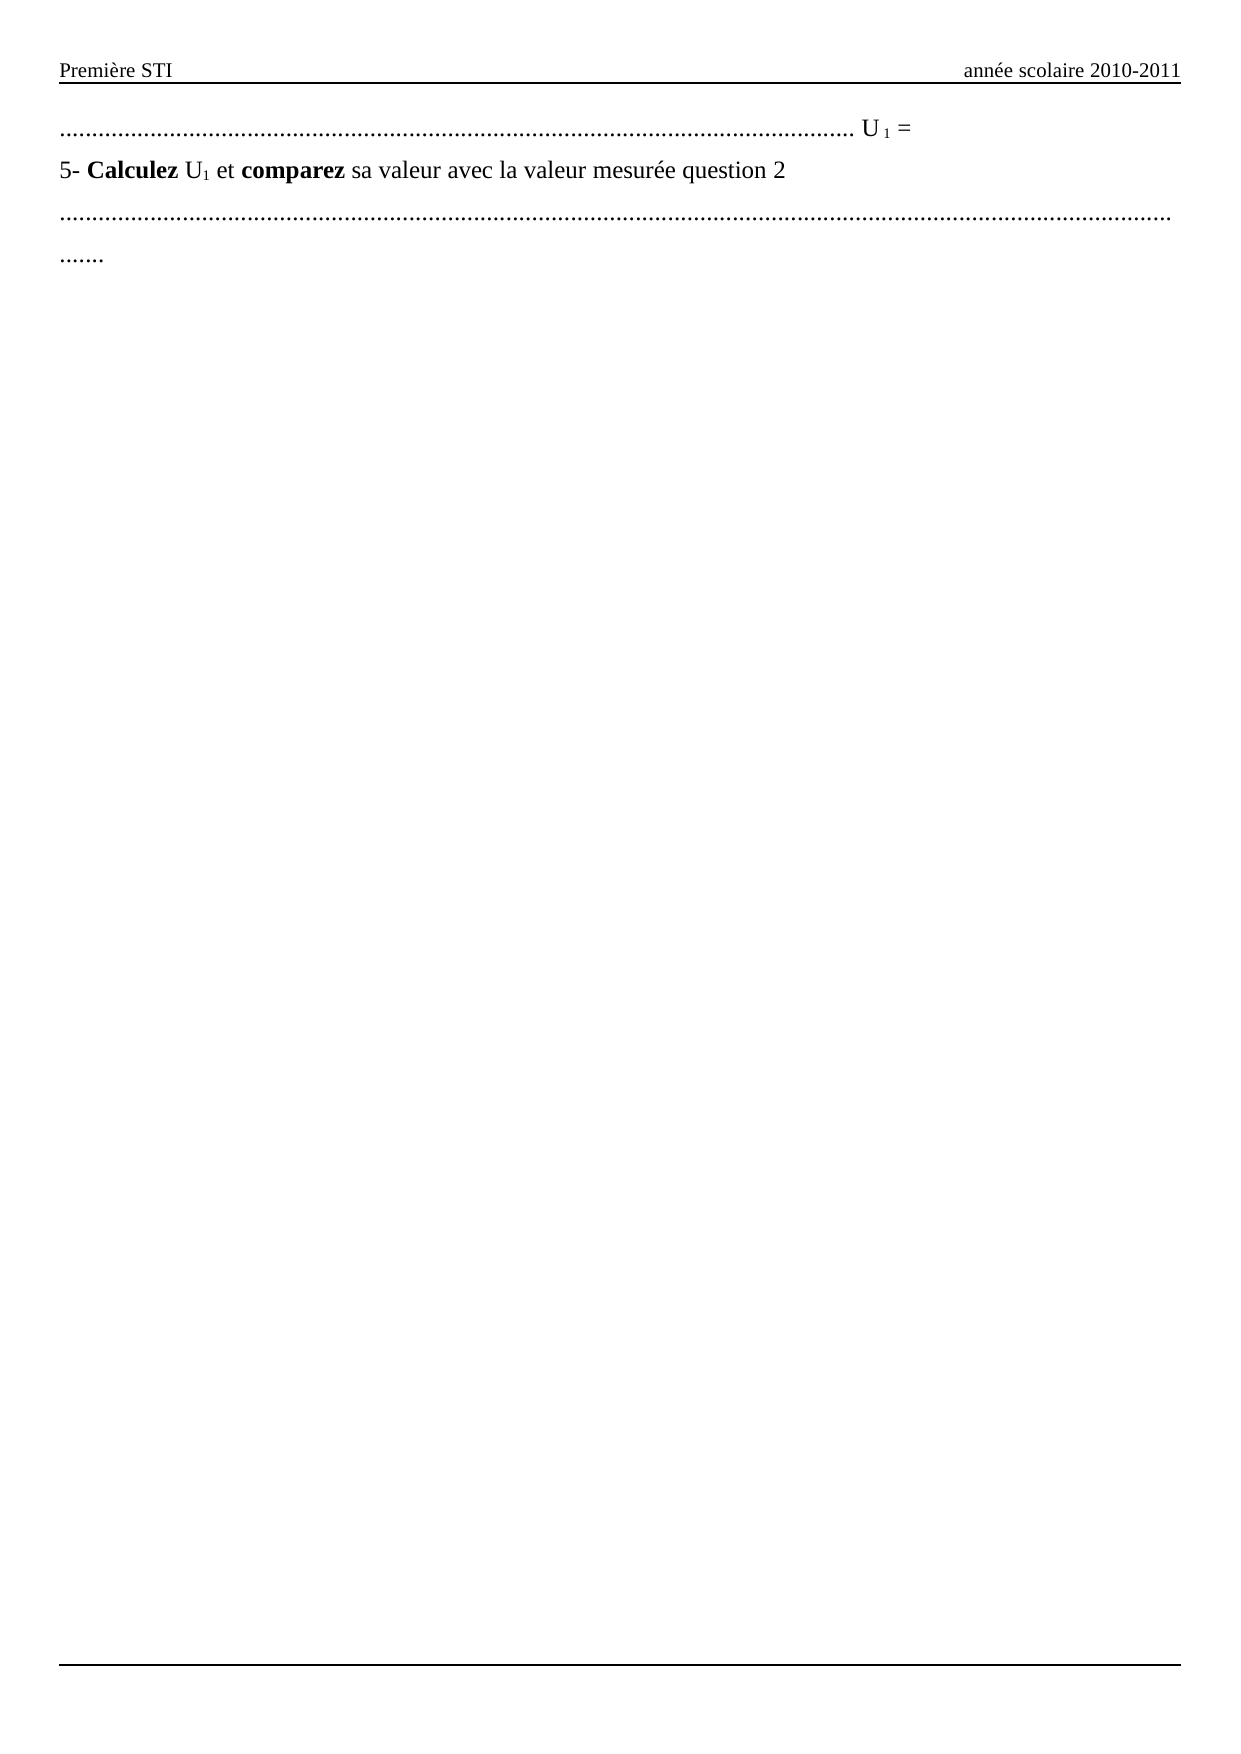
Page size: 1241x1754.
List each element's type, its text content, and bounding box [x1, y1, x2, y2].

text ........................................................................................................................... U1 = [59, 114, 1178, 142]
text 5- Calculez U1 et comparez sa valeur avec la valeur mesurée question 2 [59, 156, 1178, 184]
text ................................................................................................................................................................................... [59, 198, 1179, 268]
